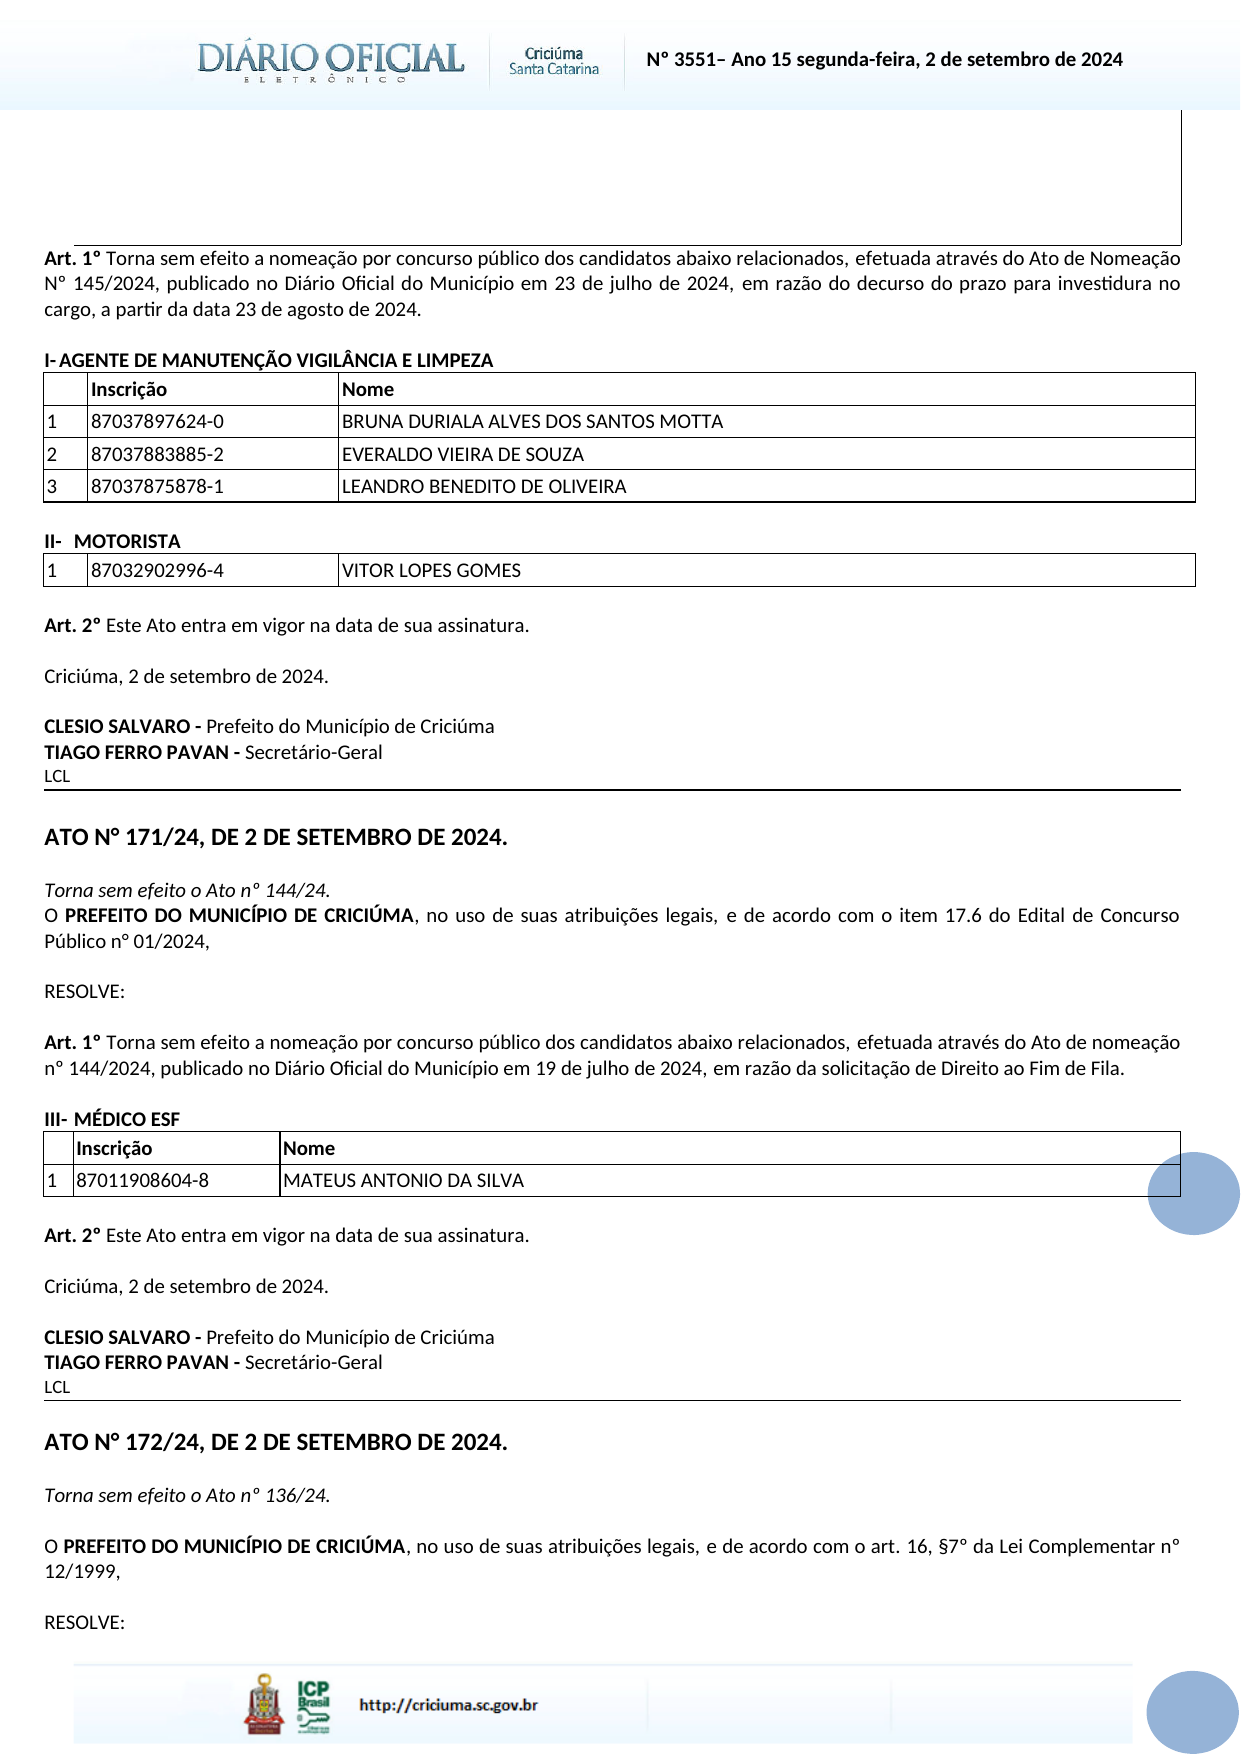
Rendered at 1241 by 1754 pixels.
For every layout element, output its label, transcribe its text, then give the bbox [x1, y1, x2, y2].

text Torna sem efeito o Ato nº 136/24. [44, 1482, 1181, 1508]
list MÉDICO ESF [44, 1106, 1181, 1131]
text CLESIO SALVARO - Prefeito do Município de Criciúma [44, 1324, 1181, 1349]
table_cell 1 [44, 406, 87, 437]
text TIAGO FERRO PAVAN - Secretário-Geral [44, 1349, 1181, 1375]
text Art. 1º Torna sem efeito a nomeação por concurso público dos candidatos abaixo relacionados, efetuada através do Ato de nomeação nº 144/2024, publicado no Diário Oficial do Município em 19 de julho de 2024, em razão da solicitação de Direito ao Fim de Fila. [44, 1029, 1181, 1080]
text TIAGO FERRO PAVAN - Secretário-Geral [44, 739, 1181, 764]
text Torna sem efeito o Ato nº 144/24. [44, 877, 1181, 902]
text Criciúma, 2 de setembro de 2024. [44, 1273, 1181, 1298]
table_cell 87037875878-1 [88, 470, 338, 501]
table_header Inscrição [88, 373, 338, 404]
table_cell LEANDRO BENEDITO DE OLIVEIRA [339, 470, 1195, 501]
text O PREFEITO DO MUNICÍPIO DE CRICIÚMA, no uso de suas atribuições legais, e de acordo com o art. 16, §7º da Lei Complementar nº 12/1999, [44, 1533, 1181, 1584]
text Criciúma, 2 de setembro de 2024. [44, 663, 1181, 688]
table_cell BRUNA DURIALA ALVES DOS SANTOS MOTTA [339, 406, 1195, 437]
table_cell 2 [44, 438, 87, 469]
table_header [44, 373, 87, 404]
table_header 87032902996-4 [88, 554, 338, 586]
table_header [44, 1132, 73, 1163]
text RESOLVE: [44, 1609, 1181, 1635]
table_header 1 [44, 554, 87, 586]
table_cell MATEUS ANTONIO DA SILVA [281, 1165, 1159, 1196]
text LCL [44, 764, 1181, 789]
text O PREFEITO DO MUNICÍPIO DE CRICIÚMA, no uso de suas atribuições legais, e de acordo com o item 17.6 do Edital de Concurso Público n° 01/2024, [44, 902, 1181, 953]
text LCL [44, 1375, 1181, 1400]
table_cell EVERALDO VIEIRA DE SOUZA [339, 438, 1195, 469]
text Art. 2º Este Ato entra em vigor na data de sua assinatura. [44, 612, 1181, 637]
text Art. 2º Este Ato entra em vigor na data de sua assinatura. [44, 1222, 1181, 1248]
text ATO N° 172/24, DE 2 DE SETEMBRO DE 2024. [44, 1426, 1181, 1457]
table_cell 87011908604-8 [74, 1165, 279, 1196]
table_header Nome [281, 1132, 1180, 1163]
table_cell 87037883885-2 [88, 438, 338, 469]
list AGENTE DE MANUTENÇÃO VIGILÂNCIA E LIMPEZA [44, 347, 1181, 372]
table_cell 87037897624-0 [88, 406, 338, 437]
text CLESIO SALVARO - Prefeito do Município de Criciúma [44, 714, 1181, 739]
text ATO N° 171/24, DE 2 DE SETEMBRO DE 2024. [44, 821, 1181, 852]
text Art. 1º Torna sem efeito a nomeação por concurso público dos candidatos abaixo relacionados, efetuada através do Ato de Nomeação Nº 145/2024, publicado no Diário Oficial do Município em 23 de julho de 2024, em razão do decurso do prazo para investidura no cargo, a partir da data 23 de agosto de 2024. [44, 245, 1181, 321]
table_header Inscrição [74, 1132, 279, 1163]
table_cell 3 [44, 470, 87, 501]
text RESOLVE: [44, 979, 1181, 1004]
table_header Nome [339, 373, 1195, 404]
list MOTORISTA [44, 528, 1145, 553]
table_cell 1 [44, 1165, 73, 1196]
table_header VITOR LOPES GOMES [339, 554, 1195, 586]
